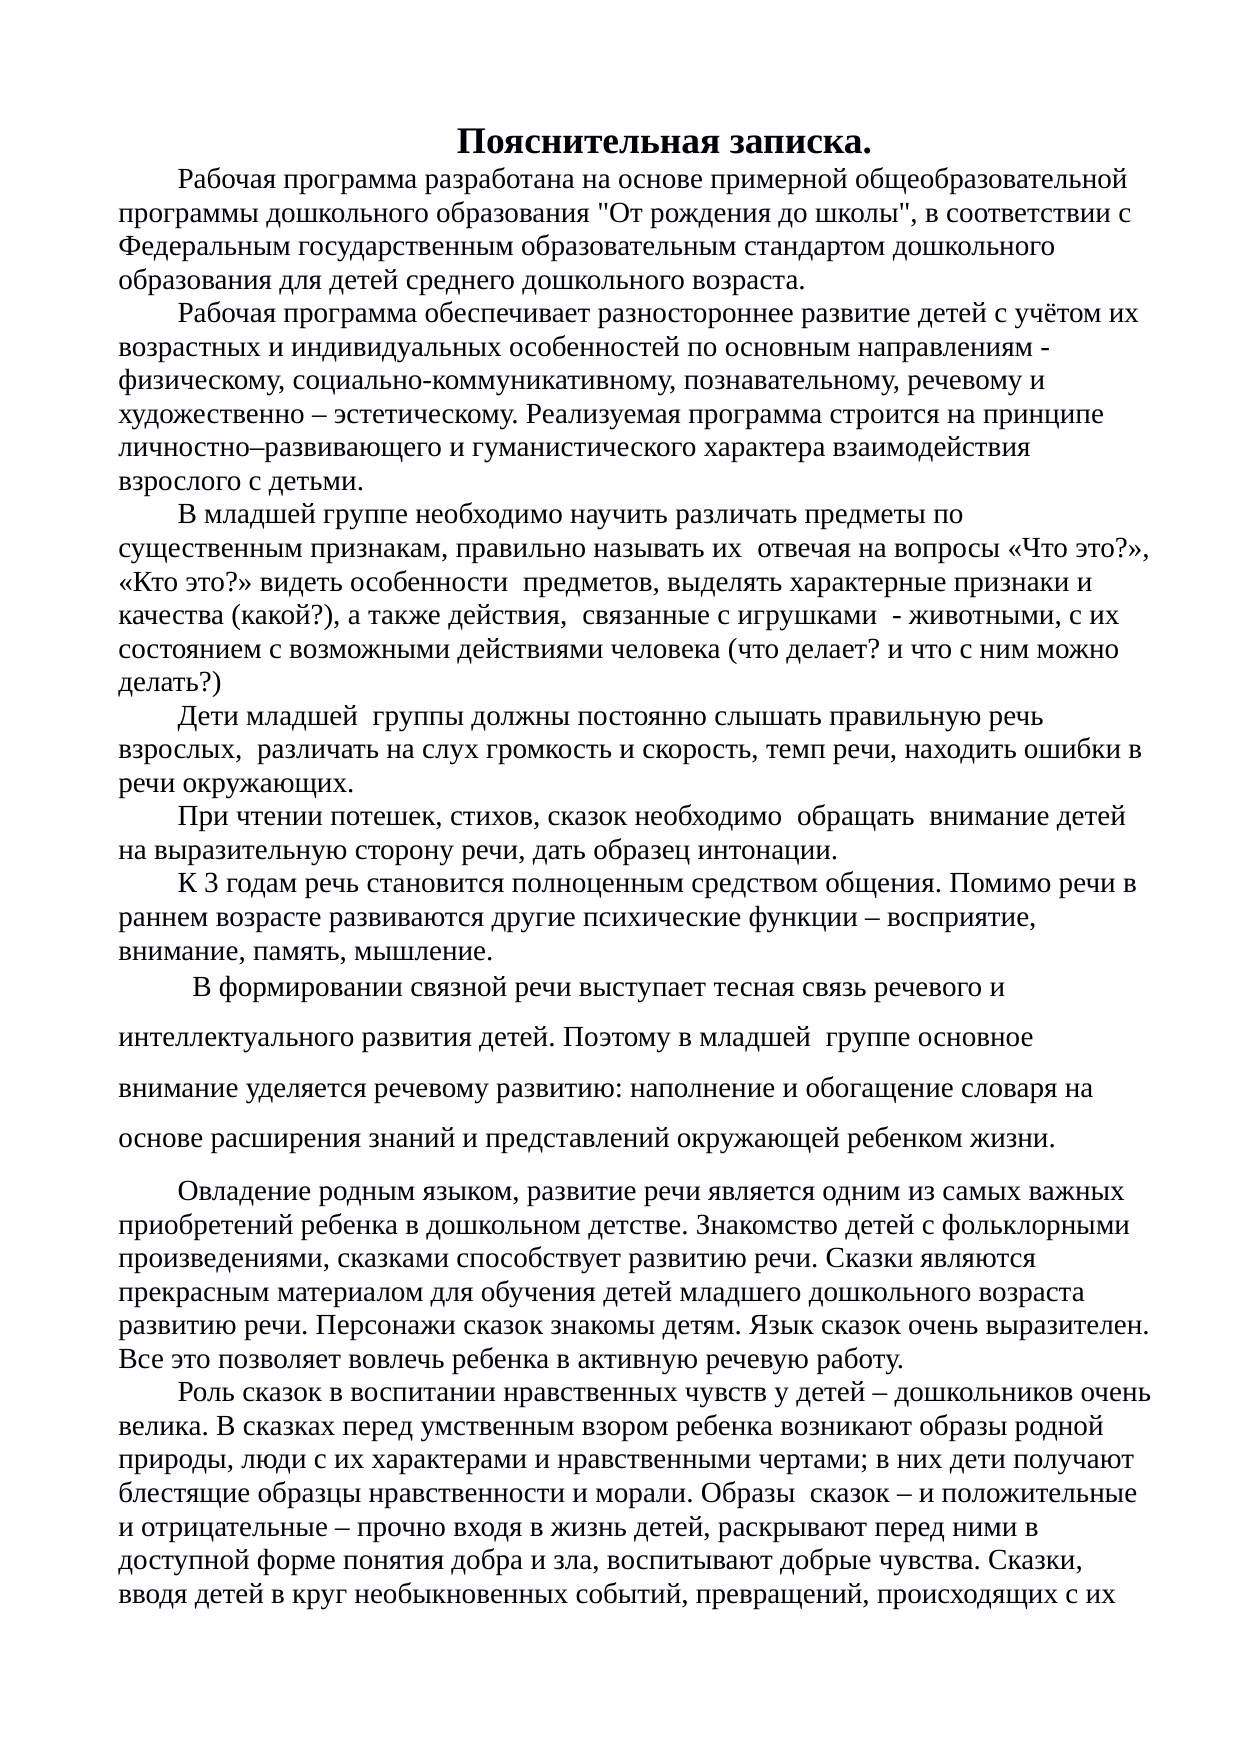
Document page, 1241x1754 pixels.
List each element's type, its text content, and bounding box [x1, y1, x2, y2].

text В младшей группе необходимо научить различать предметы по существенным признакам, правильно называть их отвечая на вопросы «Что это?», «Кто это?» видеть особенности предметов, выделять характерные признаки и качества (какой?), а также действия, связанные с игрушками - животными, с их состоянием с возможными действиями человека (что делает? и что с ним можно делать?) [118, 497, 1152, 698]
text Пояснительная записка. [177, 118, 1152, 161]
text Дети младшей группы должны постоянно слышать правильную речь взрослых, различать на слух громкость и скорость, темп речи, находить ошибки в речи окружающих. [118, 698, 1152, 798]
text Рабочая программа разработана на основе примерной общеобразовательной программы дошкольного образования "От рождения до школы", в соответствии с Федеральным государственным образовательным стандартом дошкольного образования для детей среднего дошкольного возраста. [118, 161, 1152, 295]
text Овладение родным языком, развитие речи является одним из самых важных приобретений ребенка в дошкольном детстве. Знакомство детей с фольклорными произведениями, сказками способствует развитию речи. Сказки являются прекрасным материалом для обучения детей младшего дошкольного возраста развитию речи. Персонажи сказок знакомы детям. Язык сказок очень выразителен. Все это позволяет вовлечь ребенка в активную речевую работу. [118, 1173, 1152, 1374]
text При чтении потешек, стихов, сказок необходимо обращать внимание детей на выразительную сторону речи, дать образец интонации. [118, 798, 1152, 866]
text В формировании связной речи выступает тесная связь речевого и интеллектуального развития детей. Поэтому в младшей группе основное внимание уделяется речевому развитию: наполнение и обогащение словаря на основе расширения знаний и представлений окружающей ребенком жизни. [118, 969, 1152, 1154]
text Роль сказок в воспитании нравственных чувств у детей – дошкольников очень велика. В сказках перед умственным взором ребенка возникают образы родной природы, люди с их характерами и нравственными чертами; в них дети получают блестящие образцы нравственности и морали. Образы сказок – и положительные и отрицательные – прочно входя в жизнь детей, раскрывают перед ними в доступной форме понятия добра и зла, воспитывают добрые чувства. Сказки, вводя детей в круг необыкновенных событий, превращений, происходящих с их [118, 1374, 1152, 1609]
text К 3 годам речь становится полноценным средством общения. Помимо речи в раннем возрасте развиваются другие психические функции – восприятие, внимание, память, мышление. [118, 866, 1152, 966]
text Рабочая программа обеспечивает разностороннее развитие детей с учётом их возрастных и индивидуальных особенностей по основным направлениям - физическому, социально-коммуникативному, познавательному, речевому и художественно – эстетическому. Реализуемая программа строится на принципе личностно–развивающего и гуманистического характера взаимодействия взрослого с детьми. [118, 295, 1152, 497]
